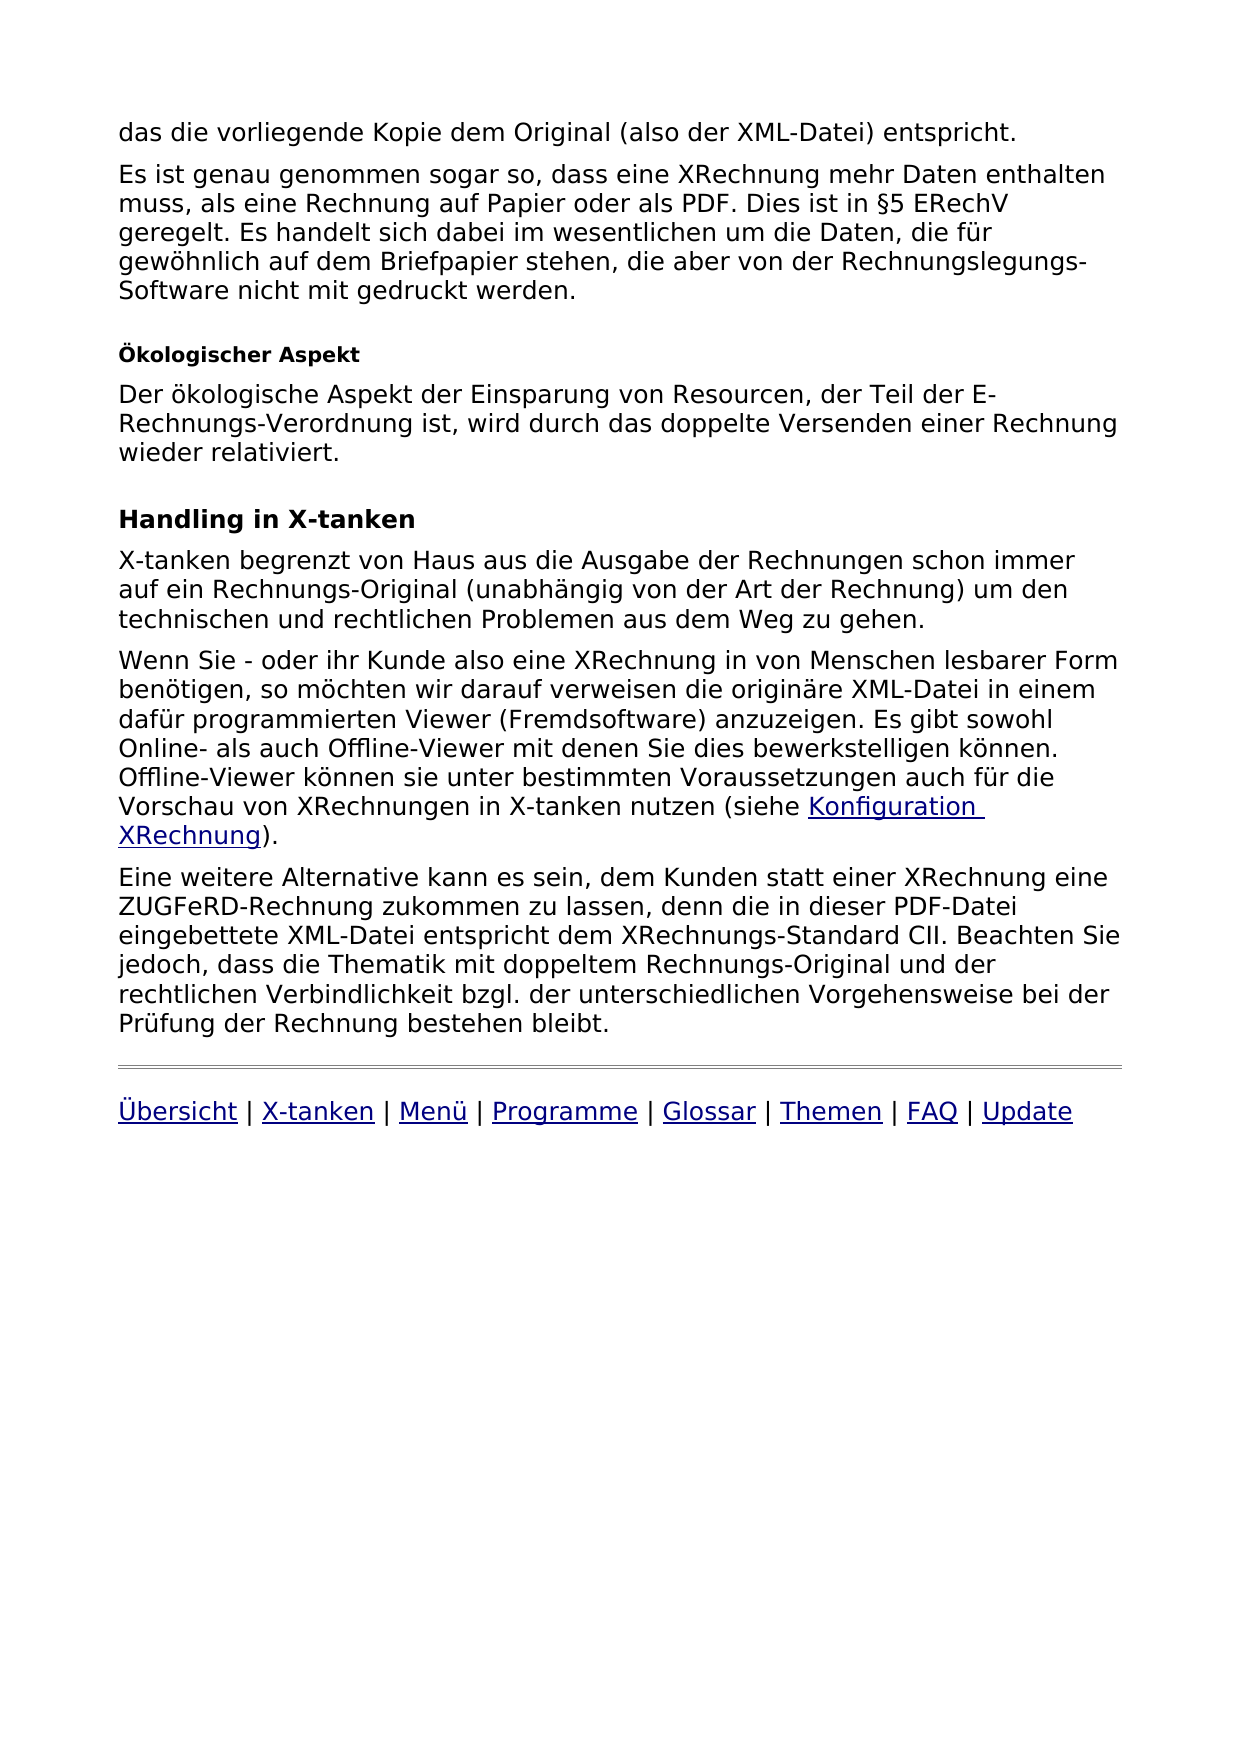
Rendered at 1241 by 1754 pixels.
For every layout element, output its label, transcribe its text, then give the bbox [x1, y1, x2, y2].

text Eine weitere Alternative kann es sein, dem Kunden statt einer XRechnung eine ZUGFeRD-Rechnung zukommen zu lassen, denn die in dieser PDF-Datei eingebettete XML-Datei entspricht dem XRechnungs-Standard CII. Beachten Sie jedoch, dass die Thematik mit doppeltem Rechnungs-Original und der rechtlichen Verbindlichkeit bzgl. der unterschiedlichen Vorgehensweise bei der Prüfung der Rechnung bestehen bleibt. [118, 863, 1122, 1038]
text X-tanken begrenzt von Haus aus die Ausgabe der Rechnungen schon immer auf ein Rechnungs-Original (unabhängig von der Art der Rechnung) um den technischen und rechtlichen Problemen aus dem Weg zu gehen. [118, 547, 1122, 634]
subtitle Ökologischer Aspekt [118, 343, 1122, 367]
text Übersicht | X-tanken | Menü | Programme | Glossar | Themen | FAQ | Update [118, 1097, 1122, 1126]
subtitle Handling in X-tanken [118, 505, 1122, 534]
text das die vorliegende Kopie dem Original (also der XML-Datei) entspricht. [118, 118, 1122, 147]
text Wenn Sie - oder ihr Kunde also eine XRechnung in von Menschen lesbarer Form benötigen, so möchten wir darauf verweisen die originäre XML-Datei in einem dafür programmierten Viewer (Fremdsoftware) anzuzeigen. Es gibt sowohl Online- als auch Offline-Viewer mit denen Sie dies bewerkstelligen können. Offline-Viewer können sie unter bestimmten Voraussetzungen auch für die Vorschau von XRechnungen in X-tanken nutzen (siehe Konfiguration XRechnung). [118, 647, 1122, 851]
text Es ist genau genommen sogar so, dass eine XRechnung mehr Daten enthalten muss, als eine Rechnung auf Papier oder als PDF. Dies ist in §5 ERechV geregelt. Es handelt sich dabei im wesentlichen um die Daten, die für gewöhnlich auf dem Briefpapier stehen, die aber von der Rechnungslegungs-Software nicht mit gedruckt werden. [118, 160, 1122, 306]
text Der ökologische Aspekt der Einsparung von Resourcen, der Teil der E-Rechnungs-Verordnung ist, wird durch das doppelte Versenden einer Rechnung wieder relativiert. [118, 380, 1122, 467]
